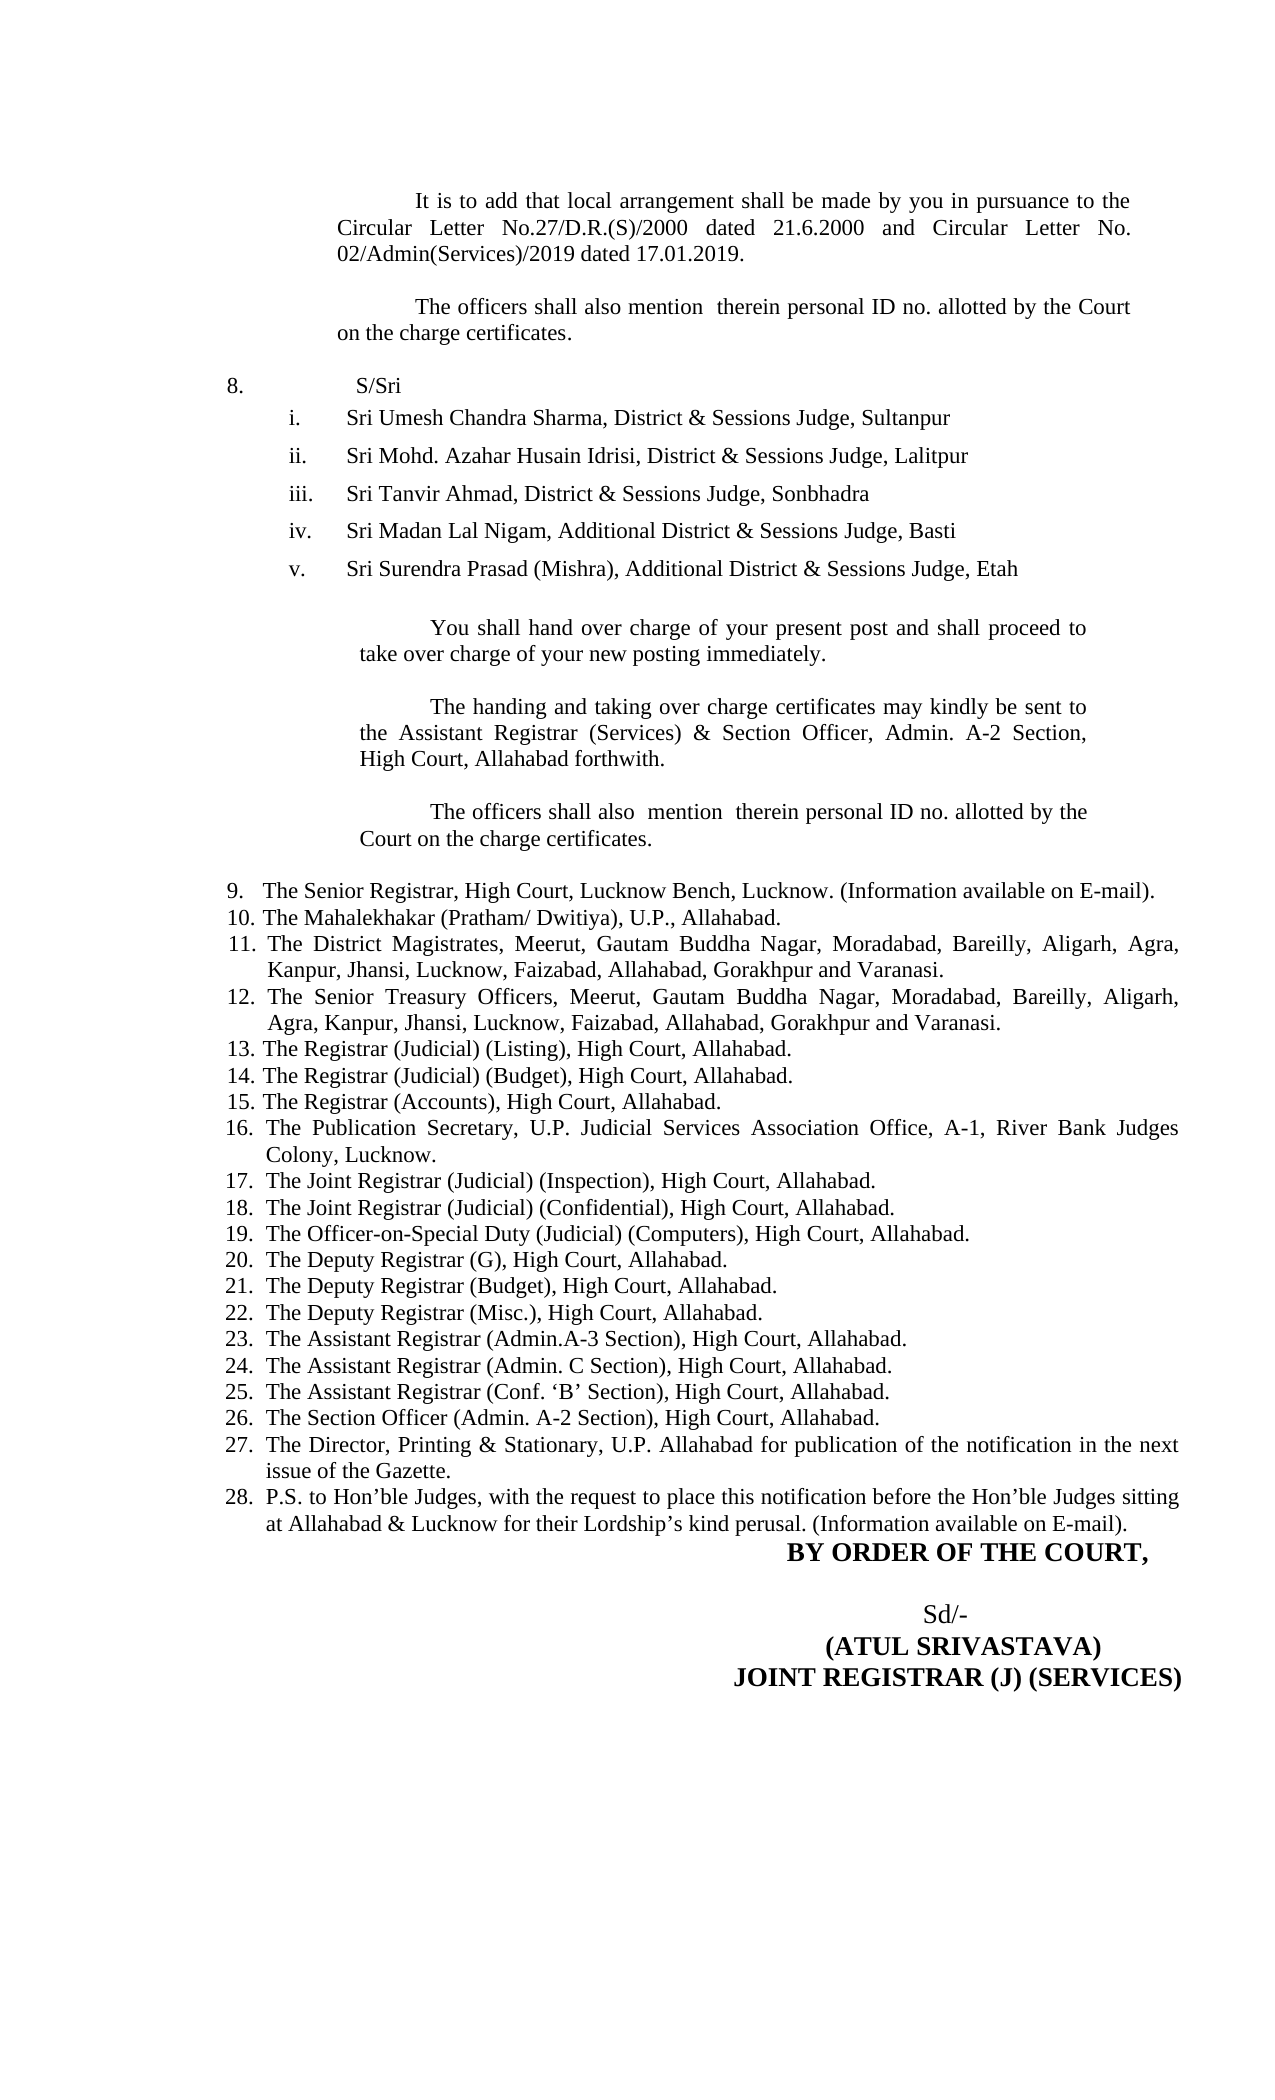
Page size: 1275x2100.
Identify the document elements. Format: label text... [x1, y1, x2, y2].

table_cell Sri Tanvir Ahmad, District & Sessions Judge, Sonbhadra [339, 474, 1178, 512]
list The Registrar (Judicial) (Listing), High Court, Allahabad. [227, 1035, 1181, 1062]
list The Registrar (Accounts), High Court, Allahabad. [227, 1088, 1181, 1114]
table_cell Sri Surendra Prasad (Mishra), Additional District & Sessions Judge, Etah [339, 550, 1178, 587]
table_cell iii. [283, 474, 339, 512]
list The Joint Registrar (Judicial) (Confidential), High Court, Allahabad. [225, 1193, 1181, 1220]
table_header Sri Umesh Chandra Sharma, District & Sessions Judge, Sultanpur [339, 398, 1178, 436]
list S/Sri [227, 372, 1181, 398]
list The Joint Registrar (Judicial) (Inspection), High Court, Allahabad. [225, 1167, 1181, 1193]
list The Section Officer (Admin. A-2 Section), High Court, Allahabad. [225, 1404, 1181, 1431]
table_header i. [283, 398, 339, 436]
text The officers shall also mention therein personal ID no. allotted by the Court on the charge certificates. [337, 293, 1132, 346]
list The Senior Treasury Officers, Meerut, Gautam Buddha Nagar, Moradabad, Bareilly, Aligarh, Agra, Kanpur, Jhansi, Lucknow, Faizabad, Allahabad, Gorakhpur and Varanasi. [227, 983, 1181, 1035]
text The officers shall also mention therein personal ID no. allotted by the Court on the charge certificates. [359, 798, 1088, 851]
list The District Magistrates, Meerut, Gautam Buddha Nagar, Moradabad, Bareilly, Aligarh, Agra, Kanpur, Jhansi, Lucknow, Faizabad, Allahabad, Gorakhpur and Varanasi. [228, 930, 1181, 983]
list The Assistant Registrar (Conf. ‘B’ Section), High Court, Allahabad. [225, 1378, 1181, 1404]
table_cell ii. [283, 436, 339, 474]
list The Assistant Registrar (Admin. C Section), High Court, Allahabad. [225, 1352, 1181, 1378]
table_cell Sri Mohd. Azahar Husain Idrisi, District & Sessions Judge, Lalitpur [339, 436, 1178, 474]
list The Deputy Registrar (G), High Court, Allahabad. [225, 1246, 1181, 1273]
text You shall hand over charge of your present post and shall proceed to take over charge of your new posting immediately. [359, 614, 1088, 666]
text JOINT REGISTRAR (J) (SERVICES) [187, 1661, 1182, 1692]
text (ATUL SRIVASTAVA) [187, 1629, 1182, 1661]
list The Director, Printing & Stationary, U.P. Allahabad for publication of the notification in the next issue of the Gazette. [225, 1431, 1181, 1483]
table_cell Sri Madan Lal Nigam, Additional District & Sessions Judge, Basti [339, 512, 1178, 549]
table_cell v. [283, 550, 339, 587]
list The Officer-on-Special Duty (Judicial) (Computers), High Court, Allahabad. [225, 1220, 1181, 1246]
text Sd/- [712, 1598, 1181, 1629]
list P.S. to Hon’ble Judges, with the request to place this notification before the Hon’ble Judges sitting at Allahabad & Lucknow for their Lordship’s kind perusal. (Information available on E-mail). [225, 1483, 1181, 1536]
text It is to add that local arrangement shall be made by you in pursuance to the Circular Letter No.27/D.R.(S)/2000 dated 21.6.2000 and Circular Letter No. 02/Admin(Services)/2019 dated 17.01.2019. [337, 187, 1132, 267]
table_cell iv. [283, 512, 339, 549]
list The Registrar (Judicial) (Budget), High Court, Allahabad. [227, 1062, 1181, 1088]
list The Publication Secretary, U.P. Judicial Services Association Office, A-1, River Bank Judges Colony, Lucknow. [225, 1114, 1181, 1167]
text BY ORDER OF THE COURT, [562, 1536, 1181, 1567]
list The Deputy Registrar (Budget), High Court, Allahabad. [225, 1273, 1181, 1299]
list The Deputy Registrar (Misc.), High Court, Allahabad. [225, 1299, 1181, 1325]
list The Assistant Registrar (Admin.A-3 Section), High Court, Allahabad. [225, 1325, 1181, 1352]
text The handing and taking over charge certificates may kindly be sent to the Assistant Registrar (Services) & Section Officer, Admin. A-2 Section, High Court, Allahabad forthwith. [359, 693, 1088, 772]
list The Senior Registrar, High Court, Lucknow Bench, Lucknow. (Information available on E-mail). [227, 877, 1181, 904]
list The Mahalekhakar (Pratham/ Dwitiya), U.P., Allahabad. [227, 904, 1181, 930]
